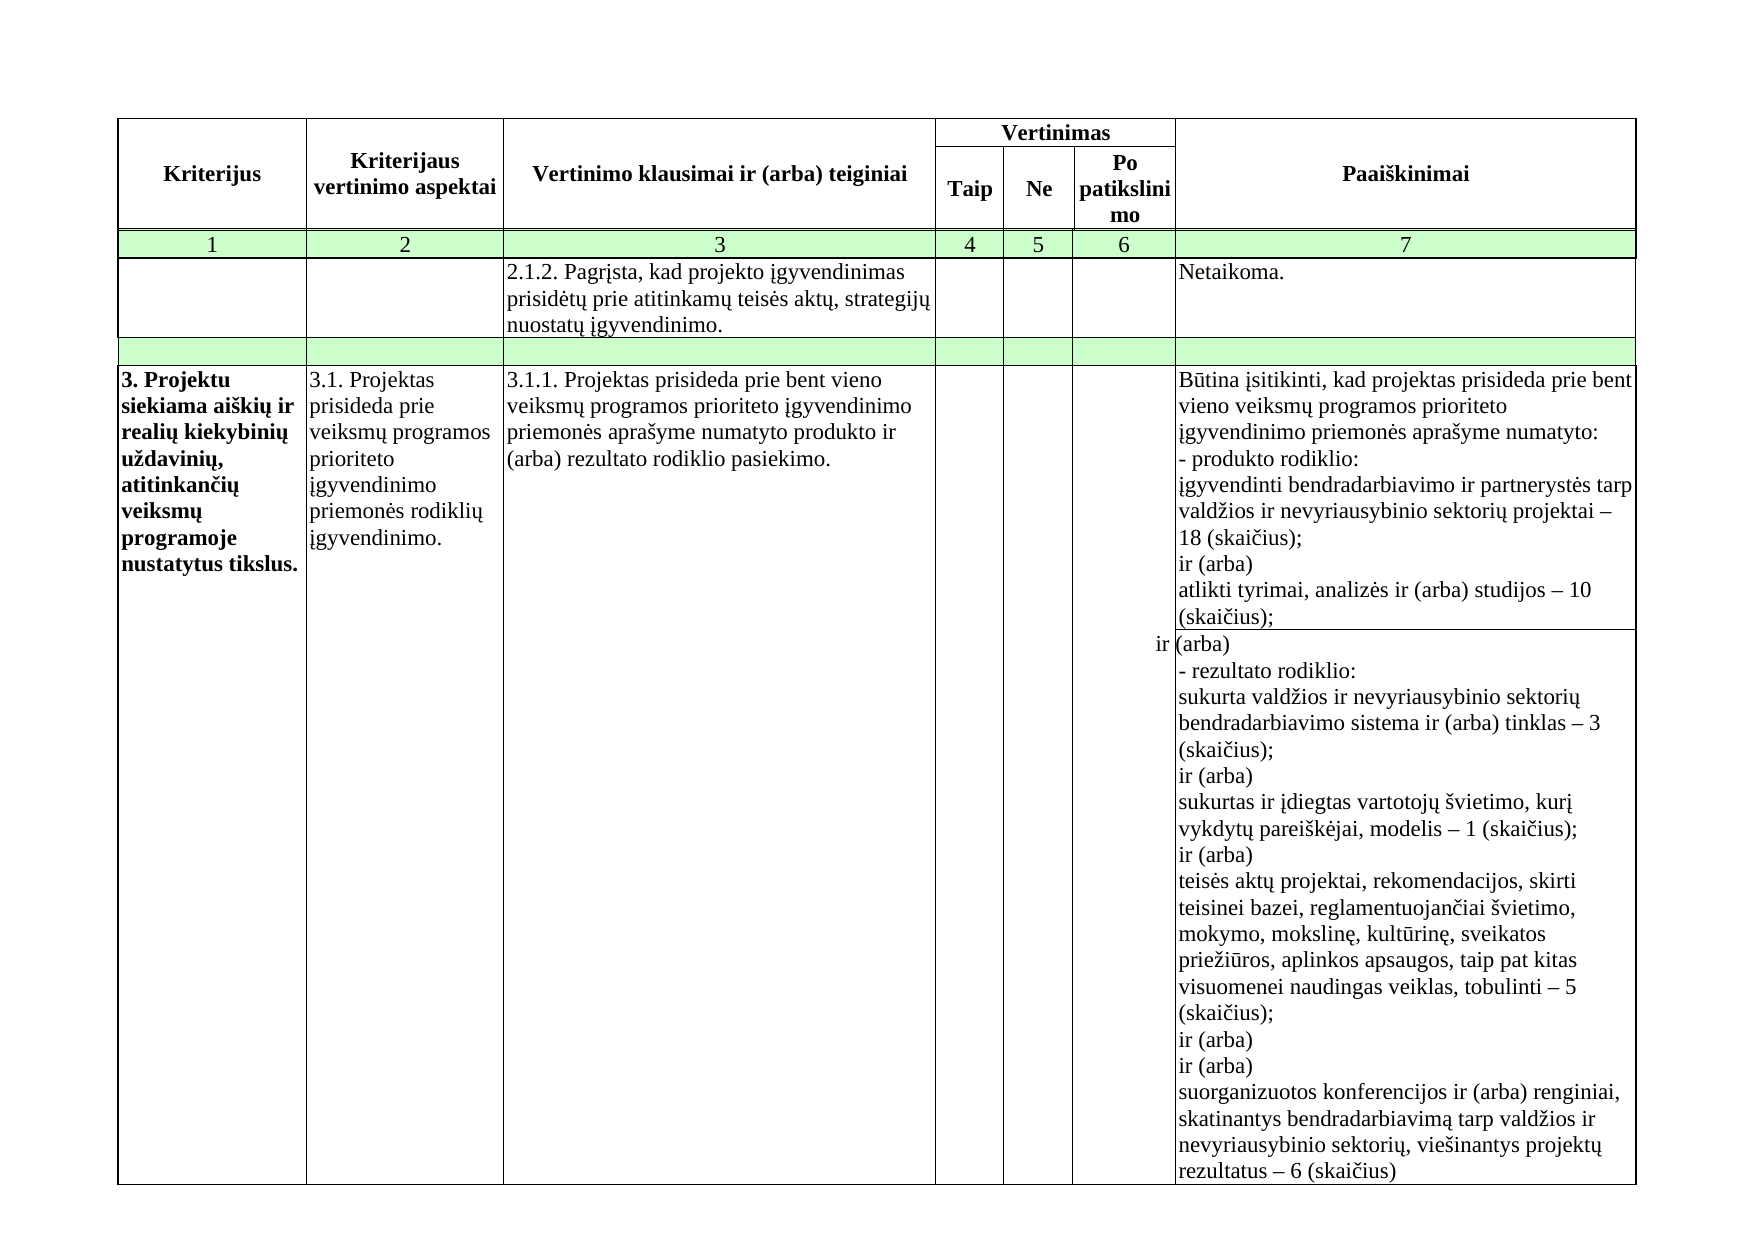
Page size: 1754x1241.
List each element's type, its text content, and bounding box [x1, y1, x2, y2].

table_cell [1004, 366, 1072, 1184]
table_cell 3.1. Projektas prisideda prie veiksmų programos prioriteto įgyvendinimo priemonės rodiklių įgyvendinimo. [307, 366, 503, 1184]
table_header Kriterijaus vertinimo aspektai [307, 119, 503, 228]
table_cell [1073, 366, 1175, 1184]
table_cell [936, 338, 1003, 365]
table_cell [1004, 338, 1072, 365]
table_cell 3.1.1. Projektas prisideda prie bent vieno veiksmų programos prioriteto įgyvendinimo priemonės aprašyme numatyto produkto ir (arba) rezultato rodiklio pasiekimo. [504, 366, 935, 1184]
table_cell 2 [307, 231, 503, 257]
table_cell [936, 259, 1003, 337]
table_header Vertinimo klausimai ir (arba) teiginiai [504, 119, 935, 228]
table_cell 1 [119, 231, 306, 257]
table_header Paaiškinimai [1176, 119, 1635, 228]
table_cell Ne [1004, 147, 1074, 228]
table_cell [504, 338, 935, 365]
table_cell [307, 338, 503, 365]
table_cell 3 [504, 231, 935, 257]
table_cell Taip [936, 147, 1003, 228]
table_cell Netaikoma. [1176, 259, 1635, 337]
table_cell 4 [936, 231, 1003, 257]
table_cell 5 [1004, 231, 1072, 257]
table_cell [119, 338, 306, 365]
table_cell [119, 259, 306, 337]
table_cell 6 [1073, 231, 1175, 257]
table_cell Po patikslinimo [1075, 147, 1175, 228]
table_header Kriterijus [119, 119, 306, 228]
table_cell [1073, 259, 1175, 337]
table_header Vertinimas [936, 119, 1175, 146]
table_cell 3. Projektu siekiama aiškių ir realių kiekybinių uždavinių, atitinkančių veiksmų programoje nustatytus tikslus. [119, 366, 306, 1184]
table_cell [936, 366, 1003, 1184]
table_cell 7 [1176, 231, 1635, 257]
table_cell [307, 259, 503, 337]
table_cell [1176, 338, 1635, 365]
table_cell ir (arba) - rezultato rodiklio: • sukurta valdžios ir nevyriausybinio sektorių bendradarbiavimo sistema ir (arba) tinklas – 3 (skaičius); ir (arba) • sukurtas ir įdiegtas vartotojų švietimo, kurį vykdytų pareiškėjai, modelis – 1 (skaičius); ir (arba) • teisės aktų projektai, rekomendacijos, skirti teisinei bazei, reglamentuojančiai švietimo, mokymo, mokslinę, kultūrinę, sveikatos priežiūros, aplinkos apsaugos, taip pat kitas visuomenei naudingas veiklas, tobulinti – 5 (skaičius); ir (arba) • ir (arba) • suorganizuotos konferencijos ir (arba) renginiai, skatinantys bendradarbiavimą tarp valdžios ir nevyriausybinio sektorių, viešinantys projektų rezultatus – 6 (skaičius) pasiekimo ir įgyvendinus numatytas projekto veiklas šie rodikliai bus pasiekti. (Šaltinis: A dalies 12 punktas, B dalies 1 punktas) [1176, 630, 1635, 1184]
table_cell [1004, 259, 1072, 337]
table_cell 2.1.2. Pagrįsta, kad projekto įgyvendinimas prisidėtų prie atitinkamų teisės aktų, strategijų nuostatų įgyvendinimo. [504, 259, 935, 337]
table_cell Būtina įsitikinti, kad projektas prisideda prie bent vieno veiksmų programos prioriteto įgyvendinimo priemonės aprašyme numatyto: - produkto rodiklio: • įgyvendinti bendradarbiavimo ir partnerystės tarp valdžios ir nevyriausybinio sektorių projektai – 18 (skaičius); ir (arba) • atlikti tyrimai, analizės ir (arba) studijos – 10 (skaičius); [1176, 366, 1635, 629]
table_cell [1073, 338, 1175, 365]
